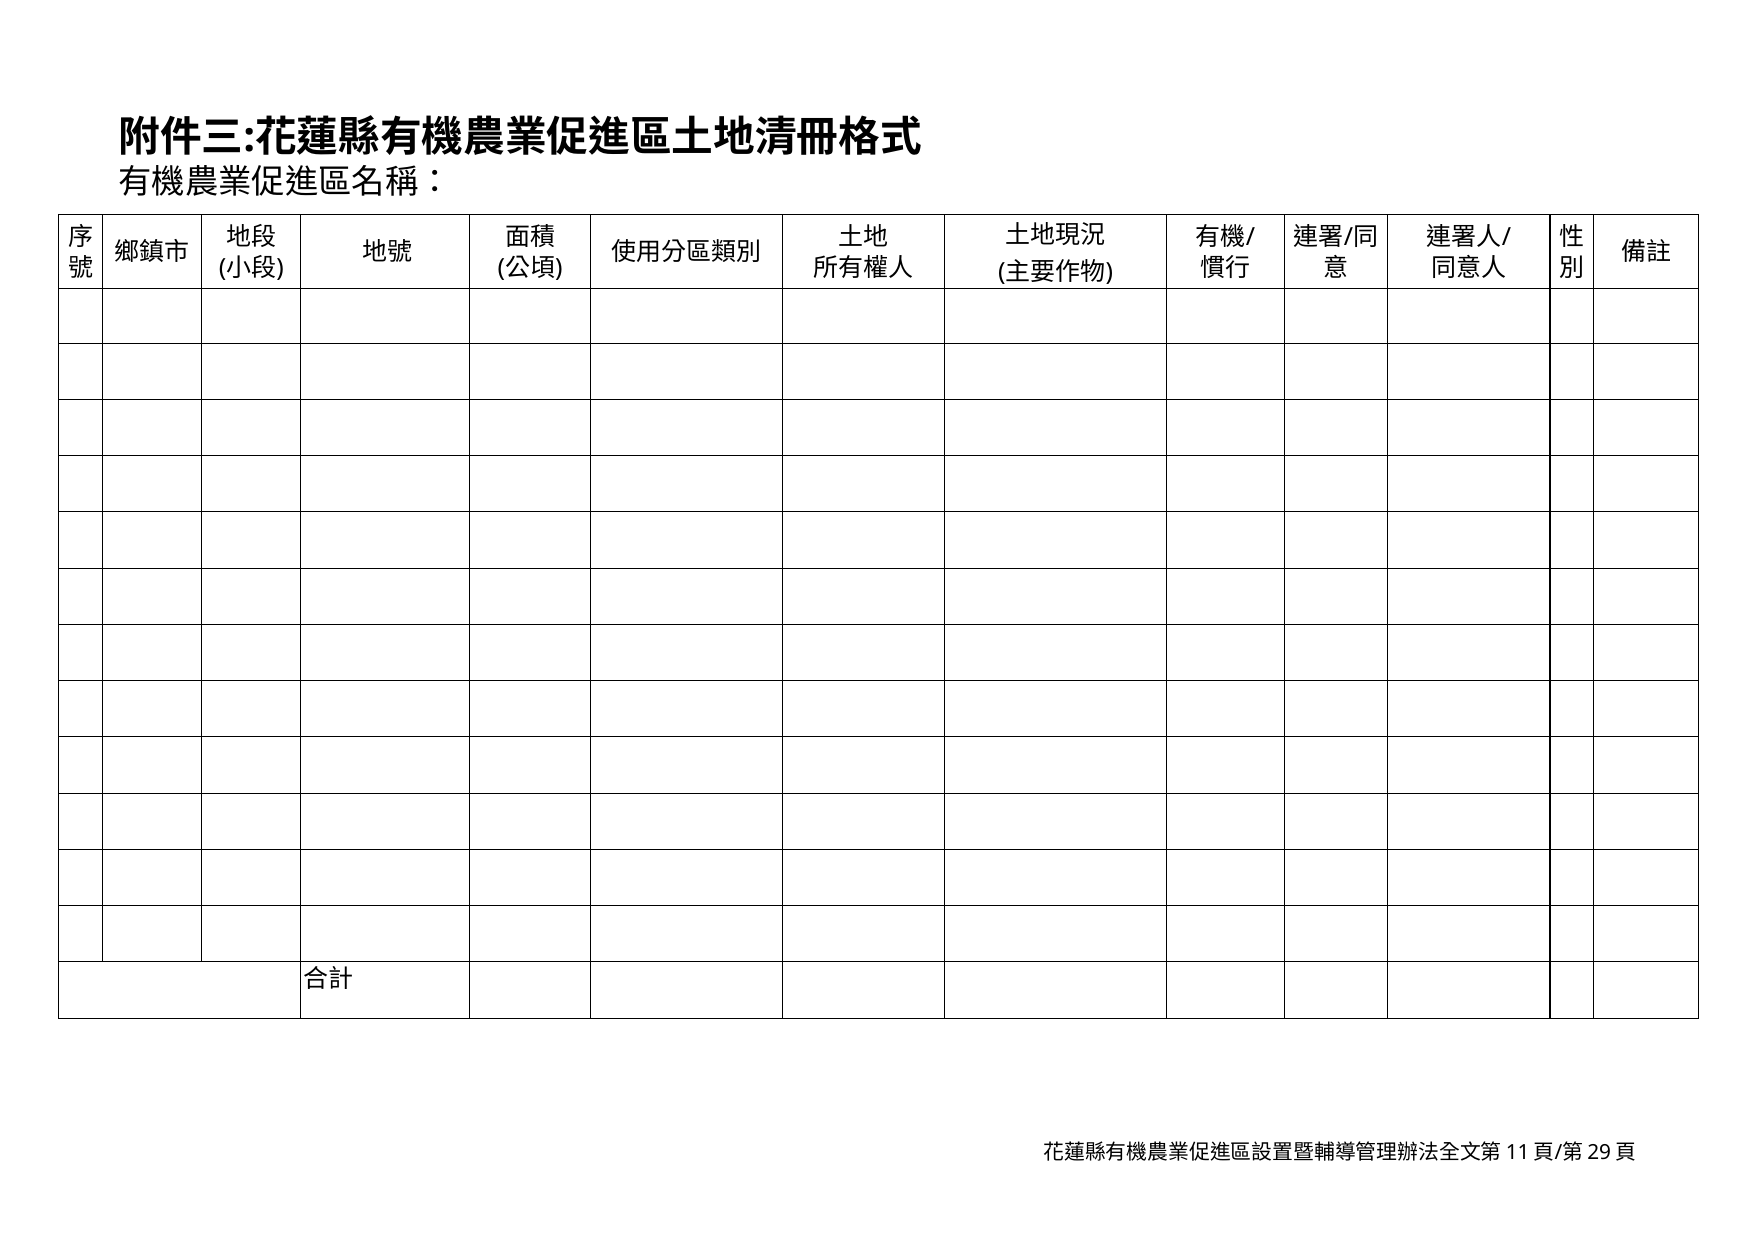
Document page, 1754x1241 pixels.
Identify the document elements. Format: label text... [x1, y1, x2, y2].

table_cell [1388, 512, 1549, 567]
table_cell [59, 344, 102, 399]
table_cell [1285, 512, 1387, 567]
table_cell [591, 625, 782, 680]
table_header 有機/ 慣行 [1167, 215, 1284, 287]
table_cell 合計 [301, 962, 469, 1017]
table_cell [1167, 906, 1284, 961]
table_cell [945, 289, 1166, 342]
table_cell [1594, 850, 1698, 905]
table_cell [1167, 625, 1284, 680]
table_cell [945, 400, 1166, 455]
table_cell [1167, 850, 1284, 905]
table_cell [59, 625, 102, 680]
table_cell [202, 906, 300, 961]
table_cell [202, 289, 300, 342]
table_cell [1594, 456, 1698, 511]
table_cell [1285, 569, 1387, 624]
table_cell [103, 344, 201, 399]
table_cell [1551, 625, 1593, 680]
table_cell [59, 512, 102, 567]
table_cell [1594, 289, 1698, 342]
table_cell [470, 512, 590, 567]
table_cell [591, 512, 782, 567]
table_cell [591, 737, 782, 792]
table_cell [1594, 794, 1698, 849]
table_header 地號 [301, 215, 469, 287]
table_cell [1551, 456, 1593, 511]
table_cell [945, 794, 1166, 849]
table_cell [945, 456, 1166, 511]
table_cell [202, 344, 300, 399]
table_cell [202, 400, 300, 455]
table_cell [1285, 906, 1387, 961]
table_cell [202, 512, 300, 567]
table_cell [470, 794, 590, 849]
table_cell [202, 569, 300, 624]
table_header 鄉鎮市 [103, 215, 201, 287]
table_cell [783, 400, 944, 455]
table_cell [783, 681, 944, 736]
table_cell [301, 512, 469, 567]
table_cell [301, 344, 469, 399]
table_cell [1167, 289, 1284, 342]
table_cell [470, 289, 590, 342]
table_cell [59, 400, 102, 455]
table_cell [591, 400, 782, 455]
table_cell [945, 737, 1166, 792]
table_cell [103, 737, 201, 792]
table_cell [202, 794, 300, 849]
table_cell [1285, 289, 1387, 342]
table_cell [945, 569, 1166, 624]
table_cell [59, 906, 102, 961]
table_cell [470, 456, 590, 511]
table_cell [470, 625, 590, 680]
table_cell [59, 737, 102, 792]
table_cell [945, 850, 1166, 905]
table_cell [59, 289, 102, 342]
table_cell [783, 962, 944, 1017]
table_cell [1285, 625, 1387, 680]
text 有機農業促進區名稱： [118, 160, 1636, 201]
table_cell [1551, 850, 1593, 905]
table_header 土地現況 (主要作物) [945, 215, 1166, 287]
table_cell [591, 681, 782, 736]
table_cell [1551, 569, 1593, 624]
table_cell [1388, 569, 1549, 624]
table_cell [301, 906, 469, 961]
table_cell [103, 794, 201, 849]
table_cell [1551, 794, 1593, 849]
table_cell [470, 962, 590, 1017]
table_cell [470, 400, 590, 455]
table_cell [1285, 737, 1387, 792]
table_cell [1167, 344, 1284, 399]
table_cell [301, 737, 469, 792]
table_cell [1388, 289, 1549, 342]
table_cell [470, 906, 590, 961]
table_cell [1167, 456, 1284, 511]
table_cell [945, 344, 1166, 399]
table_cell [783, 625, 944, 680]
table_cell [1285, 681, 1387, 736]
table_cell [1388, 850, 1549, 905]
table_cell [1594, 681, 1698, 736]
table_cell [591, 569, 782, 624]
table_cell [1285, 456, 1387, 511]
table_cell [1285, 794, 1387, 849]
table_cell [1167, 400, 1284, 455]
table_cell [591, 850, 782, 905]
table_cell [301, 850, 469, 905]
table_cell [59, 456, 102, 511]
table_cell [470, 737, 590, 792]
table_cell [1167, 569, 1284, 624]
table_cell [103, 906, 201, 961]
table_cell [301, 456, 469, 511]
table_cell [1594, 512, 1698, 567]
table_cell [1167, 681, 1284, 736]
table_cell [783, 850, 944, 905]
table_header 面積 (公頃) [470, 215, 590, 287]
table_header 使用分區類別 [591, 215, 782, 287]
table_cell [1388, 906, 1549, 961]
table_cell [945, 906, 1166, 961]
text 附件三:花蓮縣有機農業促進區土地清冊格式 [118, 118, 1636, 160]
table_cell [1551, 512, 1593, 567]
table_cell [1167, 794, 1284, 849]
table_cell [470, 681, 590, 736]
table_cell [59, 794, 102, 849]
table_cell [1388, 681, 1549, 736]
table_cell [1388, 456, 1549, 511]
table_cell [202, 681, 300, 736]
table_cell [1285, 400, 1387, 455]
table_cell [591, 289, 782, 342]
table_cell [301, 569, 469, 624]
table_cell [1285, 344, 1387, 399]
table_cell [1388, 400, 1549, 455]
table_cell [103, 625, 201, 680]
table_cell [1594, 400, 1698, 455]
table_cell [103, 289, 201, 342]
table_cell [202, 456, 300, 511]
table_cell [1551, 400, 1593, 455]
table_cell [470, 344, 590, 399]
table_cell [59, 850, 102, 905]
table_cell [301, 400, 469, 455]
table_cell [1285, 850, 1387, 905]
table_cell [1594, 906, 1698, 961]
table_cell [783, 569, 944, 624]
table_cell [103, 456, 201, 511]
table_cell [1551, 344, 1593, 399]
table_header 連署/同意 [1285, 215, 1387, 287]
table_cell [945, 681, 1166, 736]
table_cell [591, 962, 782, 1017]
table_cell [301, 681, 469, 736]
table_cell [1551, 962, 1593, 1017]
table_cell [1285, 962, 1387, 1017]
table_cell [591, 344, 782, 399]
table_header 序號 [59, 215, 102, 287]
table_cell [1388, 794, 1549, 849]
table_cell [301, 625, 469, 680]
table_cell [103, 850, 201, 905]
table_cell [945, 962, 1166, 1017]
table_cell [1551, 681, 1593, 736]
table_cell [470, 850, 590, 905]
table_cell [202, 625, 300, 680]
table_cell [783, 512, 944, 567]
table_cell [1551, 289, 1593, 342]
table_header 性別 [1551, 215, 1593, 287]
table_cell [301, 289, 469, 342]
table_cell [103, 569, 201, 624]
table_cell [470, 569, 590, 624]
table_cell [301, 794, 469, 849]
table_cell [783, 737, 944, 792]
table_cell [1167, 962, 1284, 1017]
table_cell [59, 681, 102, 736]
table_cell [1594, 737, 1698, 792]
table_cell [202, 737, 300, 792]
table_cell [591, 794, 782, 849]
table_cell [783, 289, 944, 342]
table_cell [783, 906, 944, 961]
table_cell [591, 456, 782, 511]
table_cell [59, 962, 300, 1017]
table_header 連署人/ 同意人 [1388, 215, 1549, 287]
table_cell [103, 681, 201, 736]
table_cell [1167, 737, 1284, 792]
table_cell [1594, 625, 1698, 680]
table_cell [1388, 737, 1549, 792]
table_cell [783, 456, 944, 511]
table_cell [1594, 569, 1698, 624]
table_cell [103, 512, 201, 567]
table_cell [103, 400, 201, 455]
table_header 地段 (小段) [202, 215, 300, 287]
table_cell [1167, 512, 1284, 567]
table_cell [1388, 625, 1549, 680]
table_cell [1551, 906, 1593, 961]
table_cell [945, 512, 1166, 567]
table_cell [202, 850, 300, 905]
table_cell [945, 625, 1166, 680]
table_cell [783, 344, 944, 399]
table_cell [591, 906, 782, 961]
table_cell [1594, 344, 1698, 399]
table_cell [1388, 344, 1549, 399]
table_cell [59, 569, 102, 624]
table_cell [1594, 962, 1698, 1017]
table_header 土地 所有權人 [783, 215, 944, 287]
table_header 備註 [1594, 215, 1698, 287]
table_cell [1388, 962, 1549, 1017]
table_cell [1551, 737, 1593, 792]
table_cell [783, 794, 944, 849]
